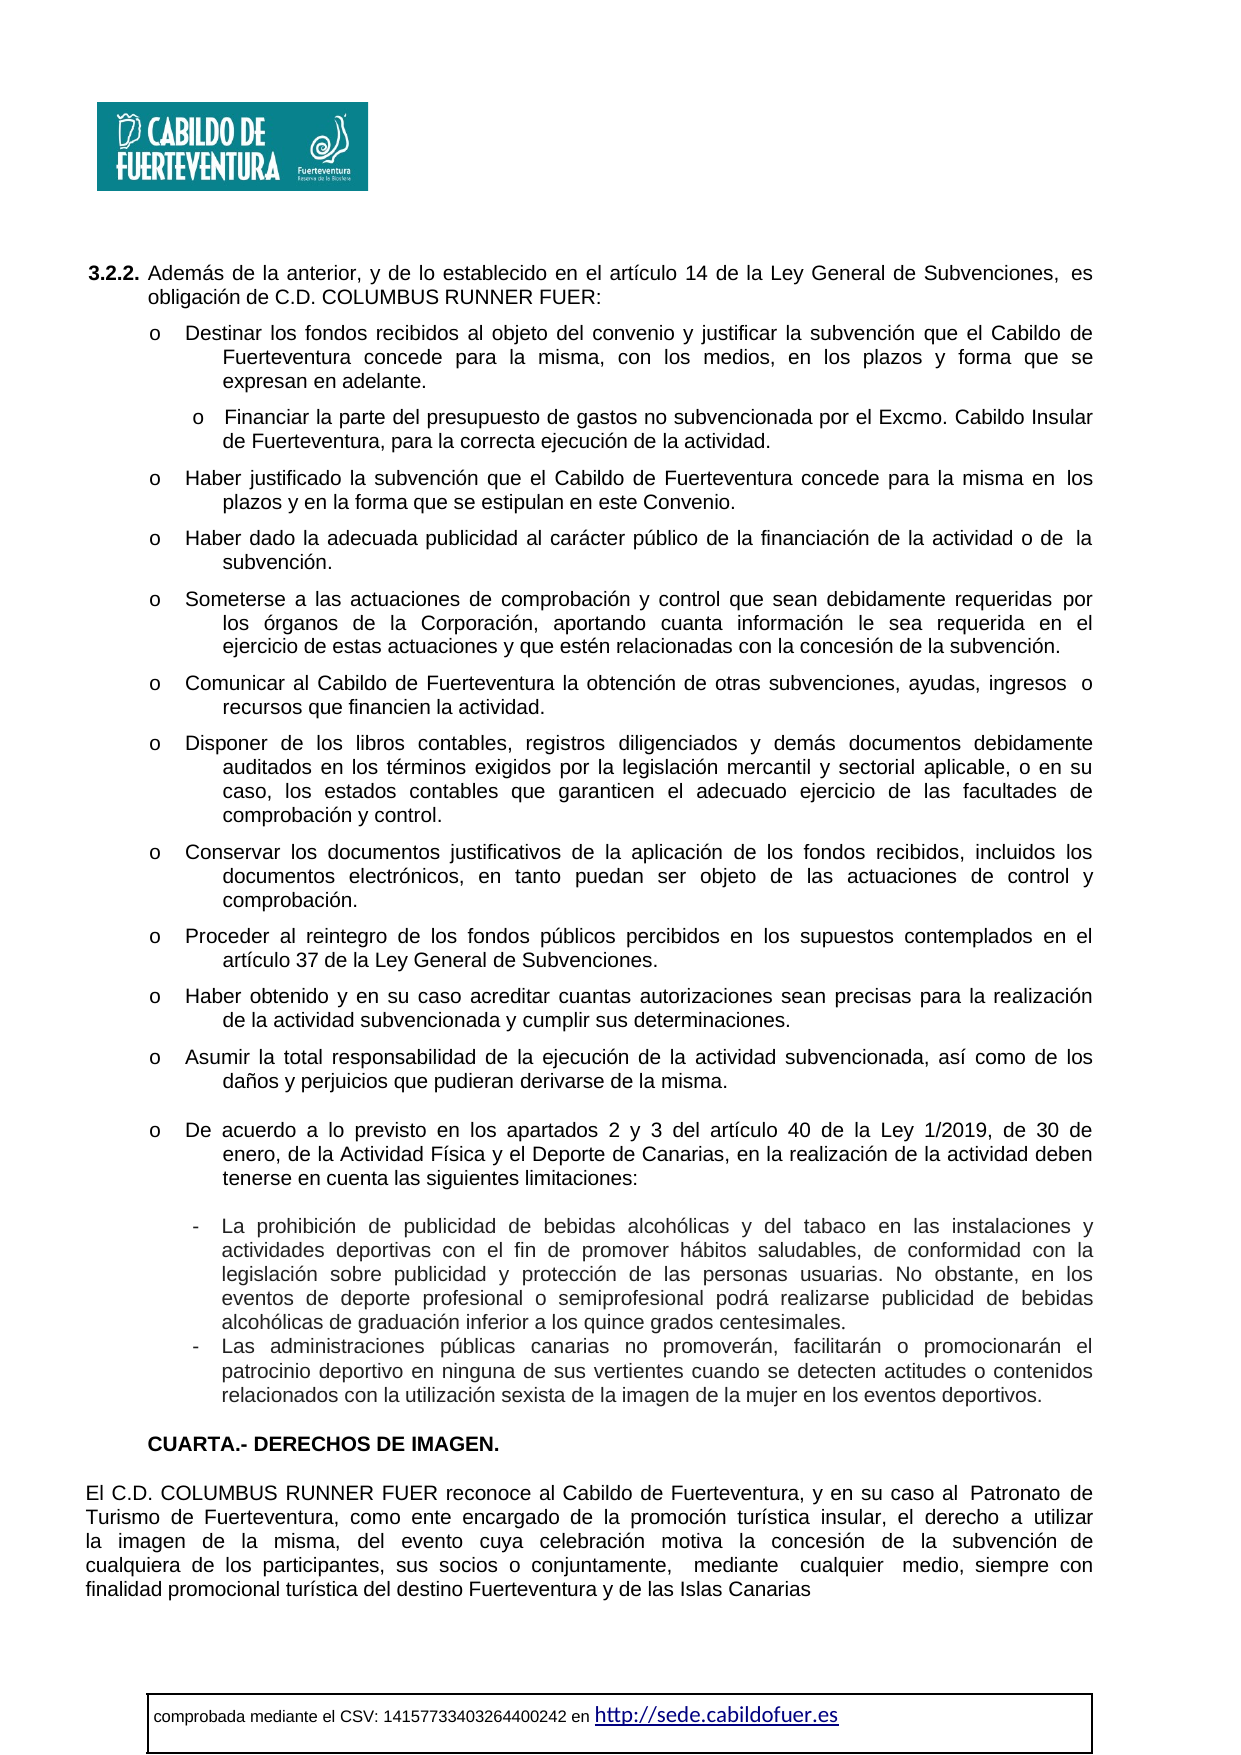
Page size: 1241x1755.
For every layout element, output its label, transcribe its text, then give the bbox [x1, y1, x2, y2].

text o Financiar la parte del presupuesto de gastos no subvencionada por el Excmo. Cabildo Insular de Fuerteventura, para la correcta ejecución de la actividad. [192, 406, 1093, 453]
list Las administraciones públicas canarias no promoverán, facilitarán o promocionarán el patrocinio deportivo en ninguna de sus vertientes cuando se detecten actitudes o contenidos relacionados con la utilización sexista de la imagen de la mujer en los eventos deportivos. [192, 1334, 1093, 1407]
list Someterse a las actuaciones de comprobación y control que sean debidamente requeridas por los órganos de la Corporación, aportando cuanta información le sea requerida en el ejercicio de estas actuaciones y que estén relacionadas con la concesión de la subvención. [149, 587, 1093, 659]
list Haber justificado la subvención que el Cabildo de Fuerteventura concede para la misma en los plazos y en la forma que se estipulan en este Convenio. [149, 466, 1093, 514]
list Conservar los documentos justificativos de la aplicación de los fondos recibidos, incluidos los documentos electrónicos, en tanto puedan ser objeto de las actuaciones de control y comprobación. [149, 840, 1093, 912]
list De acuerdo a lo previsto en los apartados 2 y 3 del artículo 40 de la Ley 1/2019, de 30 de enero, de la Actividad Física y el Deporte de Canarias, en la realización de la actividad deben tenerse en cuenta las siguientes limitaciones: [149, 1118, 1093, 1190]
text El C.D. COLUMBUS RUNNER FUER reconoce al Cabildo de Fuerteventura, y en su caso al Patronato de Turismo de Fuerteventura, como ente encargado de la promoción turística insular, el derecho a utilizar la imagen de la misma, del evento cuya celebración motiva la concesión de la subvención de cualquiera de los participantes, sus socios o conjuntamente, mediante cualquier medio, siempre con finalidad promocional turística del destino Fuerteventura y de las Islas Canarias [85, 1481, 1093, 1601]
list Haber obtenido y en su caso acreditar cuantas autorizaciones sean precisas para la realización de la actividad subvencionada y cumplir sus determinaciones. [149, 985, 1093, 1033]
list Asumir la total responsabilidad de la ejecución de la actividad subvencionada, así como de los daños y perjuicios que pudieran derivarse de la misma. [149, 1045, 1093, 1093]
list Disponer de los libros contables, registros diligenciados y demás documentos debidamente auditados en los términos exigidos por la legislación mercantil y sectorial aplicable, o en su caso, los estados contables que garanticen el adecuado ejercicio de las facultades de comprobación y control. [149, 732, 1093, 827]
list La prohibición de publicidad de bebidas alcohólicas y del tabaco en las instalaciones y actividades deportivas con el fin de promover hábitos saludables, de conformidad con la legislación sobre publicidad y protección de las personas usuarias. No obstante, en los eventos de deporte profesional o semiprofesional podrá realizarse publicidad de bebidas alcohólicas de graduación inferior a los quince grados centesimales. [192, 1213, 1093, 1334]
list Proceder al reintegro de los fondos públicos percibidos en los supuestos contemplados en el artículo 37 de la Ley General de Subvenciones. [149, 924, 1093, 972]
list Comunicar al Cabildo de Fuerteventura la obtención de otras subvenciones, ayudas, ingresos o recursos que financien la actividad. [149, 671, 1093, 719]
list Destinar los fondos recibidos al objeto del convenio y justificar la subvención que el Cabildo de Fuerteventura concede para la misma, con los medios, en los plazos y forma que se expresan en adelante. [149, 321, 1093, 393]
list Haber dado la adecuada publicidad al carácter público de la financiación de la actividad o de la subvención. [149, 526, 1093, 574]
list Además de la anterior, y de lo establecido en el artículo 14 de la Ley General de Subvenciones, es obligación de C.D. COLUMBUS RUNNER FUER: [88, 260, 1093, 308]
subtitle CUARTA.- DERECHOS DE IMAGEN. [147, 1432, 1107, 1456]
